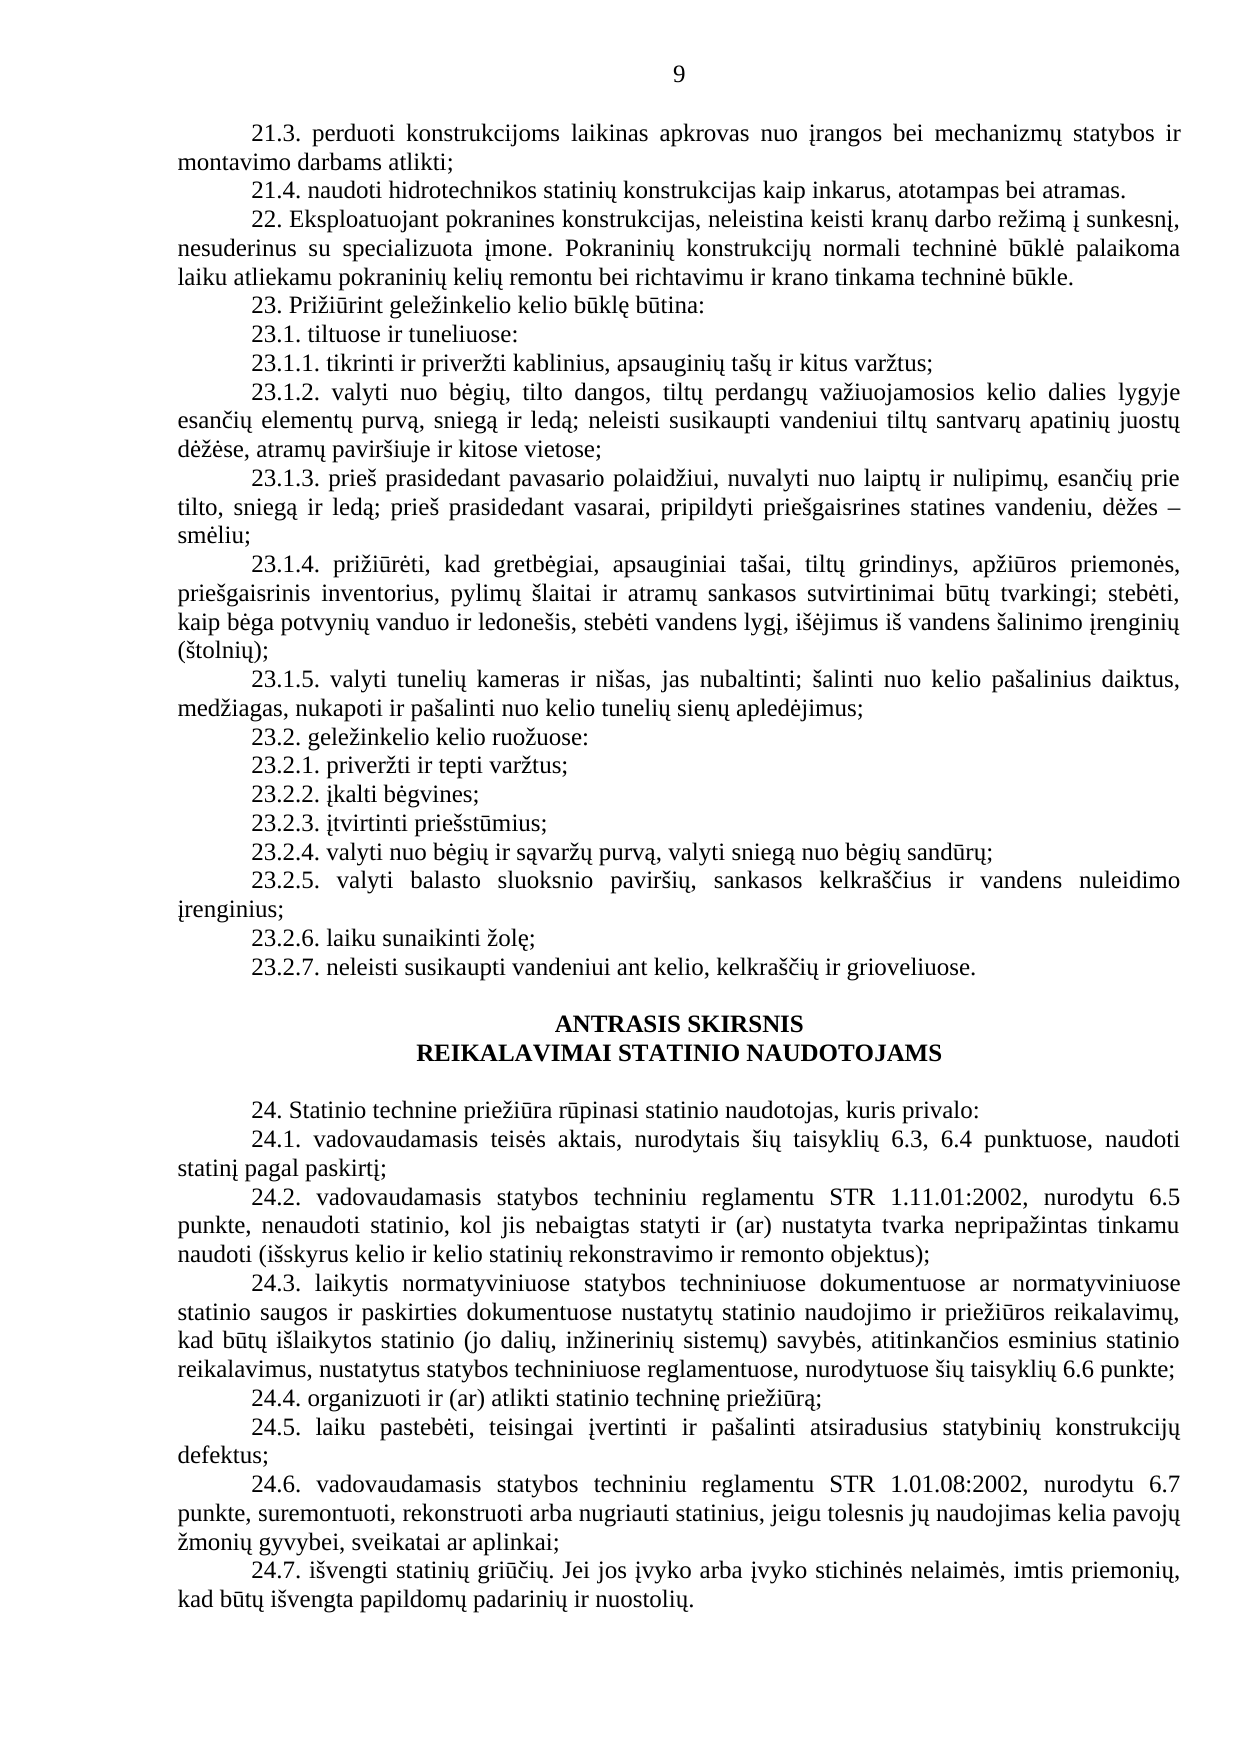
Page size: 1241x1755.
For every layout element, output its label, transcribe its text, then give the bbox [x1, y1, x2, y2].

text 23.1.2. valyti nuo bėgių, tilto dangos, tiltų perdangų važiuojamosios kelio dalies lygyje esančių elementų purvą, sniegą ir ledą; neleisti susikaupti vandeniui tiltų santvarų apatinių juostų dėžėse, atramų paviršiuje ir kitose vietose; [177, 377, 1181, 463]
text 24.5. laiku pastebėti, teisingai įvertinti ir pašalinti atsiradusius statybinių konstrukcijų defektus; [177, 1412, 1181, 1469]
text 23.2.4. valyti nuo bėgių ir sąvaržų purvą, valyti sniegą nuo bėgių sandūrų; [177, 837, 1181, 866]
text 23.1.4. prižiūrėti, kad gretbėgiai, apsauginiai tašai, tiltų grindinys, apžiūros priemonės, priešgaisrinis inventorius, pylimų šlaitai ir atramų sankasos sutvirtinimai būtų tvarkingi; stebėti, kaip bėga potvynių vanduo ir ledonešis, stebėti vandens lygį, išėjimus iš vandens šalinimo įrenginių (štolnių); [177, 549, 1181, 664]
text 23.2.2. įkalti bėgvines; [177, 779, 1181, 808]
text 24.1. vadovaudamasis teisės aktais, nurodytais šių taisyklių 6.3, 6.4 punktuose, naudoti statinį pagal paskirtį; [177, 1124, 1181, 1182]
text 23. Prižiūrint geležinkelio kelio būklę būtina: [177, 291, 1181, 319]
text 21.3. perduoti konstrukcijoms laikinas apkrovas nuo įrangos bei mechanizmų statybos ir montavimo darbams atlikti; [177, 118, 1181, 176]
text REIKALAVIMAI STATINIO NAUDOTOJAMS [177, 1038, 1181, 1067]
text 24. Statinio technine priežiūra rūpinasi statinio naudotojas, kuris privalo: [177, 1096, 1181, 1124]
text 24.4. organizuoti ir (ar) atlikti statinio techninę priežiūrą; [177, 1383, 1181, 1412]
text 23.1.5. valyti tunelių kameras ir nišas, jas nubaltinti; šalinti nuo kelio pašalinius daiktus, medžiagas, nukapoti ir pašalinti nuo kelio tunelių sienų apledėjimus; [177, 664, 1181, 722]
text 23.2.5. valyti balasto sluoksnio paviršių, sankasos kelkraščius ir vandens nuleidimo įrenginius; [177, 866, 1181, 923]
text 23.2.7. neleisti susikaupti vandeniui ant kelio, kelkraščių ir grioveliuose. [177, 952, 1181, 981]
text 24.3. laikytis normatyviniuose statybos techniniuose dokumentuose ar normatyviniuose statinio saugos ir paskirties dokumentuose nustatytų statinio naudojimo ir priežiūros reikalavimų, kad būtų išlaikytos statinio (jo dalių, inžinerinių sistemų) savybės, atitinkančios esminius statinio reikalavimus, nustatytus statybos techniniuose reglamentuose, nurodytuose šių taisyklių 6.6 punkte; [177, 1268, 1181, 1383]
text 23.1.1. tikrinti ir priveržti kablinius, apsauginių tašų ir kitus varžtus; [177, 348, 1181, 377]
text 24.7. išvengti statinių griūčių. Jei jos įvyko arba įvyko stichinės nelaimės, imtis priemonių, kad būtų išvengta papildomų padarinių ir nuostolių. [177, 1556, 1181, 1613]
text 21.4. naudoti hidrotechnikos statinių konstrukcijas kaip inkarus, atotampas bei atramas. [177, 176, 1181, 204]
text 22. Eksploatuojant pokranines konstrukcijas, neleistina keisti kranų darbo režimą į sunkesnį, nesuderinus su specializuota įmone. Pokraninių konstrukcijų normali techninė būklė palaikoma laiku atliekamu pokraninių kelių remontu bei richtavimu ir krano tinkama techninė būkle. [177, 204, 1181, 291]
text 23.1.3. prieš prasidedant pavasario polaidžiui, nuvalyti nuo laiptų ir nulipimų, esančių prie tilto, sniegą ir ledą; prieš prasidedant vasarai, pripildyti priešgaisrines statines vandeniu, dėžes – smėliu; [177, 463, 1181, 549]
text 23.2.1. priveržti ir tepti varžtus; [177, 751, 1181, 779]
text 23.2.6. laiku sunaikinti žolę; [177, 923, 1181, 952]
text 24.2. vadovaudamasis statybos techniniu reglamentu STR 1.11.01:2002, nurodytu 6.5 punkte, nenaudoti statinio, kol jis nebaigtas statyti ir (ar) nustatyta tvarka nepripažintas tinkamu naudoti (išskyrus kelio ir kelio statinių rekonstravimo ir remonto objektus); [177, 1182, 1181, 1268]
text 24.6. vadovaudamasis statybos techniniu reglamentu STR 1.01.08:2002, nurodytu 6.7 punkte, suremontuoti, rekonstruoti arba nugriauti statinius, jeigu tolesnis jų naudojimas kelia pavojų žmonių gyvybei, sveikatai ar aplinkai; [177, 1469, 1181, 1556]
text 23.1. tiltuose ir tuneliuose: [177, 319, 1181, 348]
text 23.2.3. įtvirtinti priešstūmius; [177, 808, 1181, 837]
text 23.2. geležinkelio kelio ruožuose: [177, 722, 1181, 751]
text ANTRASIS SKIRSNIS [177, 1009, 1181, 1038]
